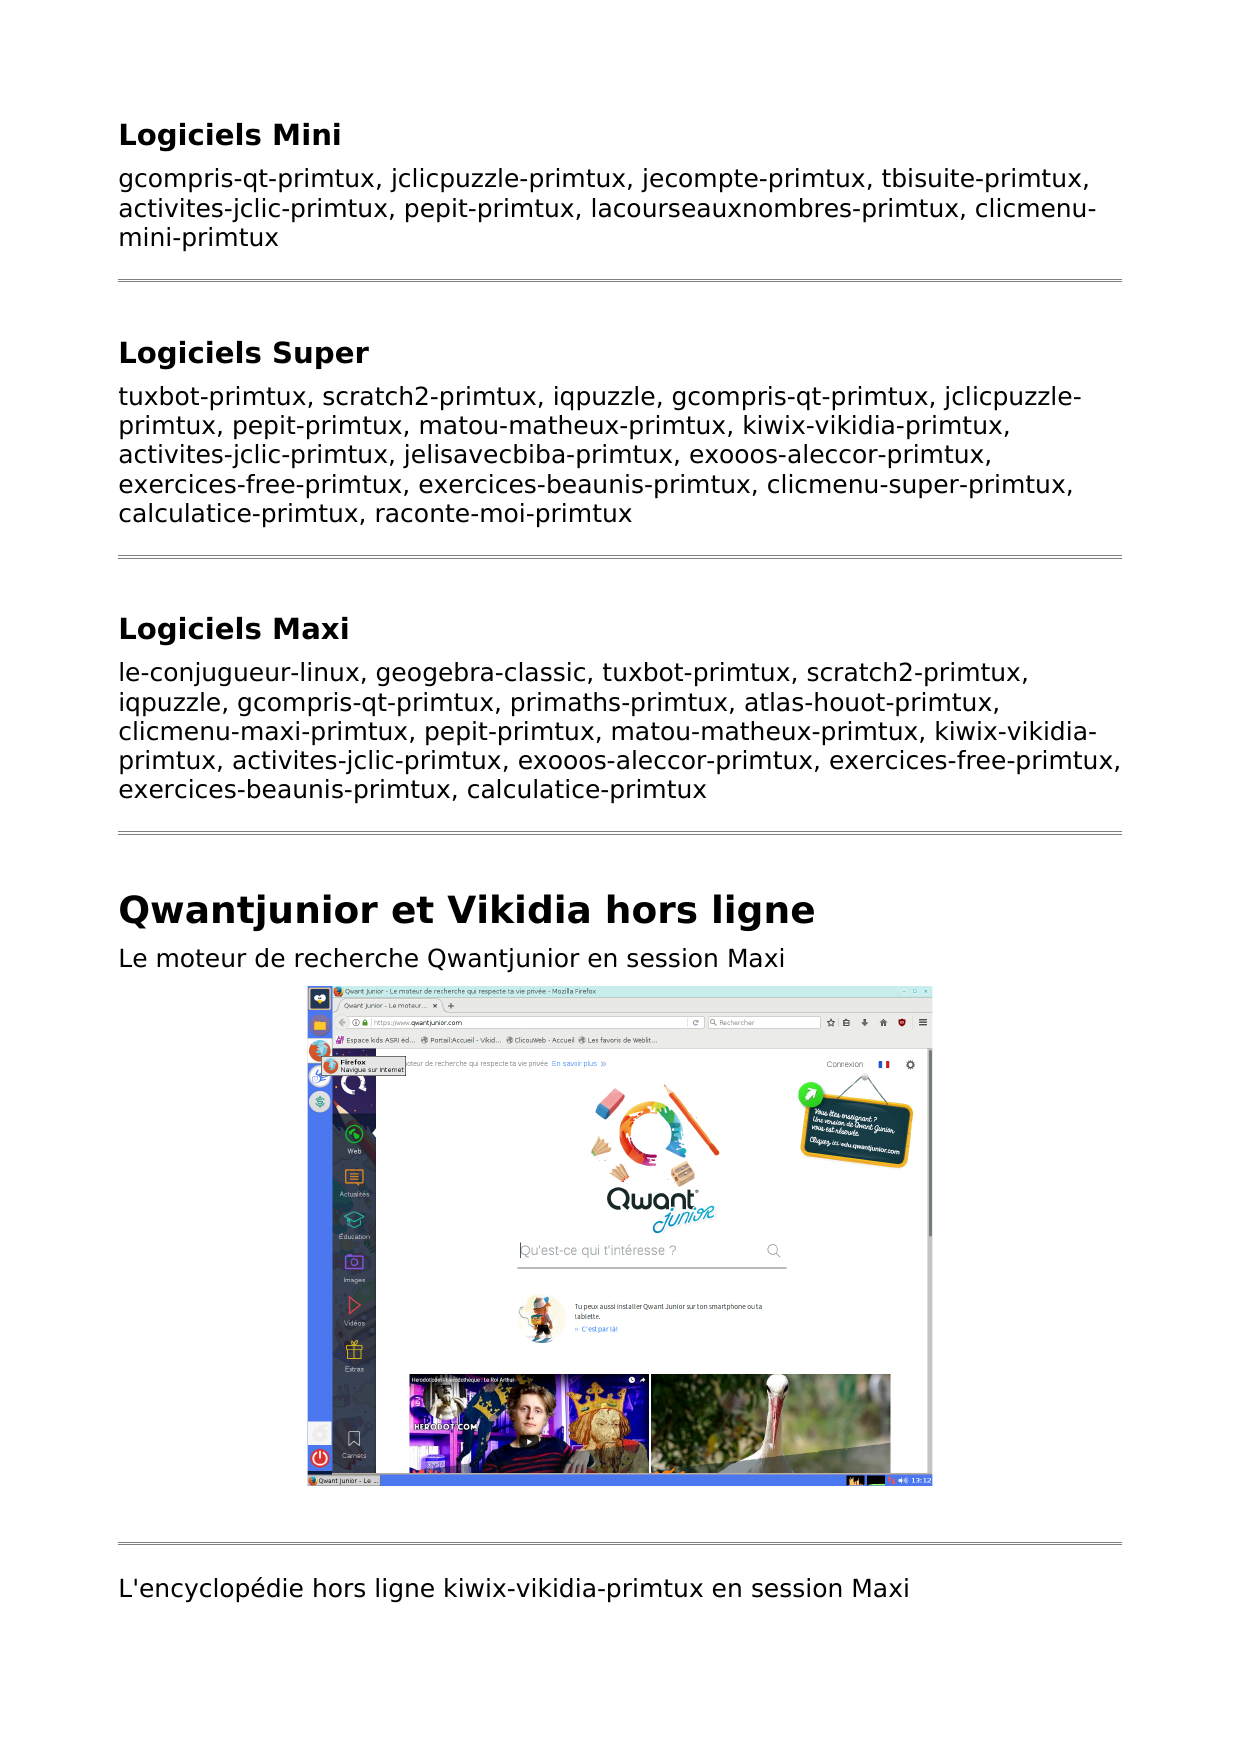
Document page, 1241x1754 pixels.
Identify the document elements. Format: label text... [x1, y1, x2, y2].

picture [307, 986, 933, 1486]
text tuxbot-primtux, scratch2-primtux, iqpuzzle, gcompris-qt-primtux, jclicpuzzle-primtux, pepit-primtux, matou-matheux-primtux, kiwix-vikidia-primtux, activites-jclic-primtux, jelisavecbiba-primtux, exooos-aleccor-primtux, exercices-free-primtux, exercices-beaunis-primtux, clicmenu-super-primtux, calculatice-primtux, raconte-moi-primtux [118, 382, 1122, 528]
text gcompris-qt-primtux, jclicpuzzle-primtux, jecompte-primtux, tbisuite-primtux, activites-jclic-primtux, pepit-primtux, lacourseauxnombres-primtux, clicmenu-mini-primtux [118, 164, 1122, 252]
subtitle Logiciels Maxi [118, 612, 1122, 646]
subtitle Logiciels Mini [118, 118, 1122, 152]
text Le moteur de recherche Qwantjunior en session Maxi [118, 944, 1122, 973]
text L'encyclopédie hors ligne kiwix-vikidia-primtux en session Maxi [118, 1574, 1122, 1603]
subtitle Qwantjunior et Vikidia hors ligne [118, 888, 1122, 932]
subtitle Logiciels Super [118, 336, 1122, 370]
text le-conjugueur-linux, geogebra-classic, tuxbot-primtux, scratch2-primtux, iqpuzzle, gcompris-qt-primtux, primaths-primtux, atlas-houot-primtux, clicmenu-maxi-primtux, pepit-primtux, matou-matheux-primtux, kiwix-vikidia-primtux, activites-jclic-primtux, exooos-aleccor-primtux, exercices-free-primtux, exercices-beaunis-primtux, calculatice-primtux [118, 658, 1122, 804]
